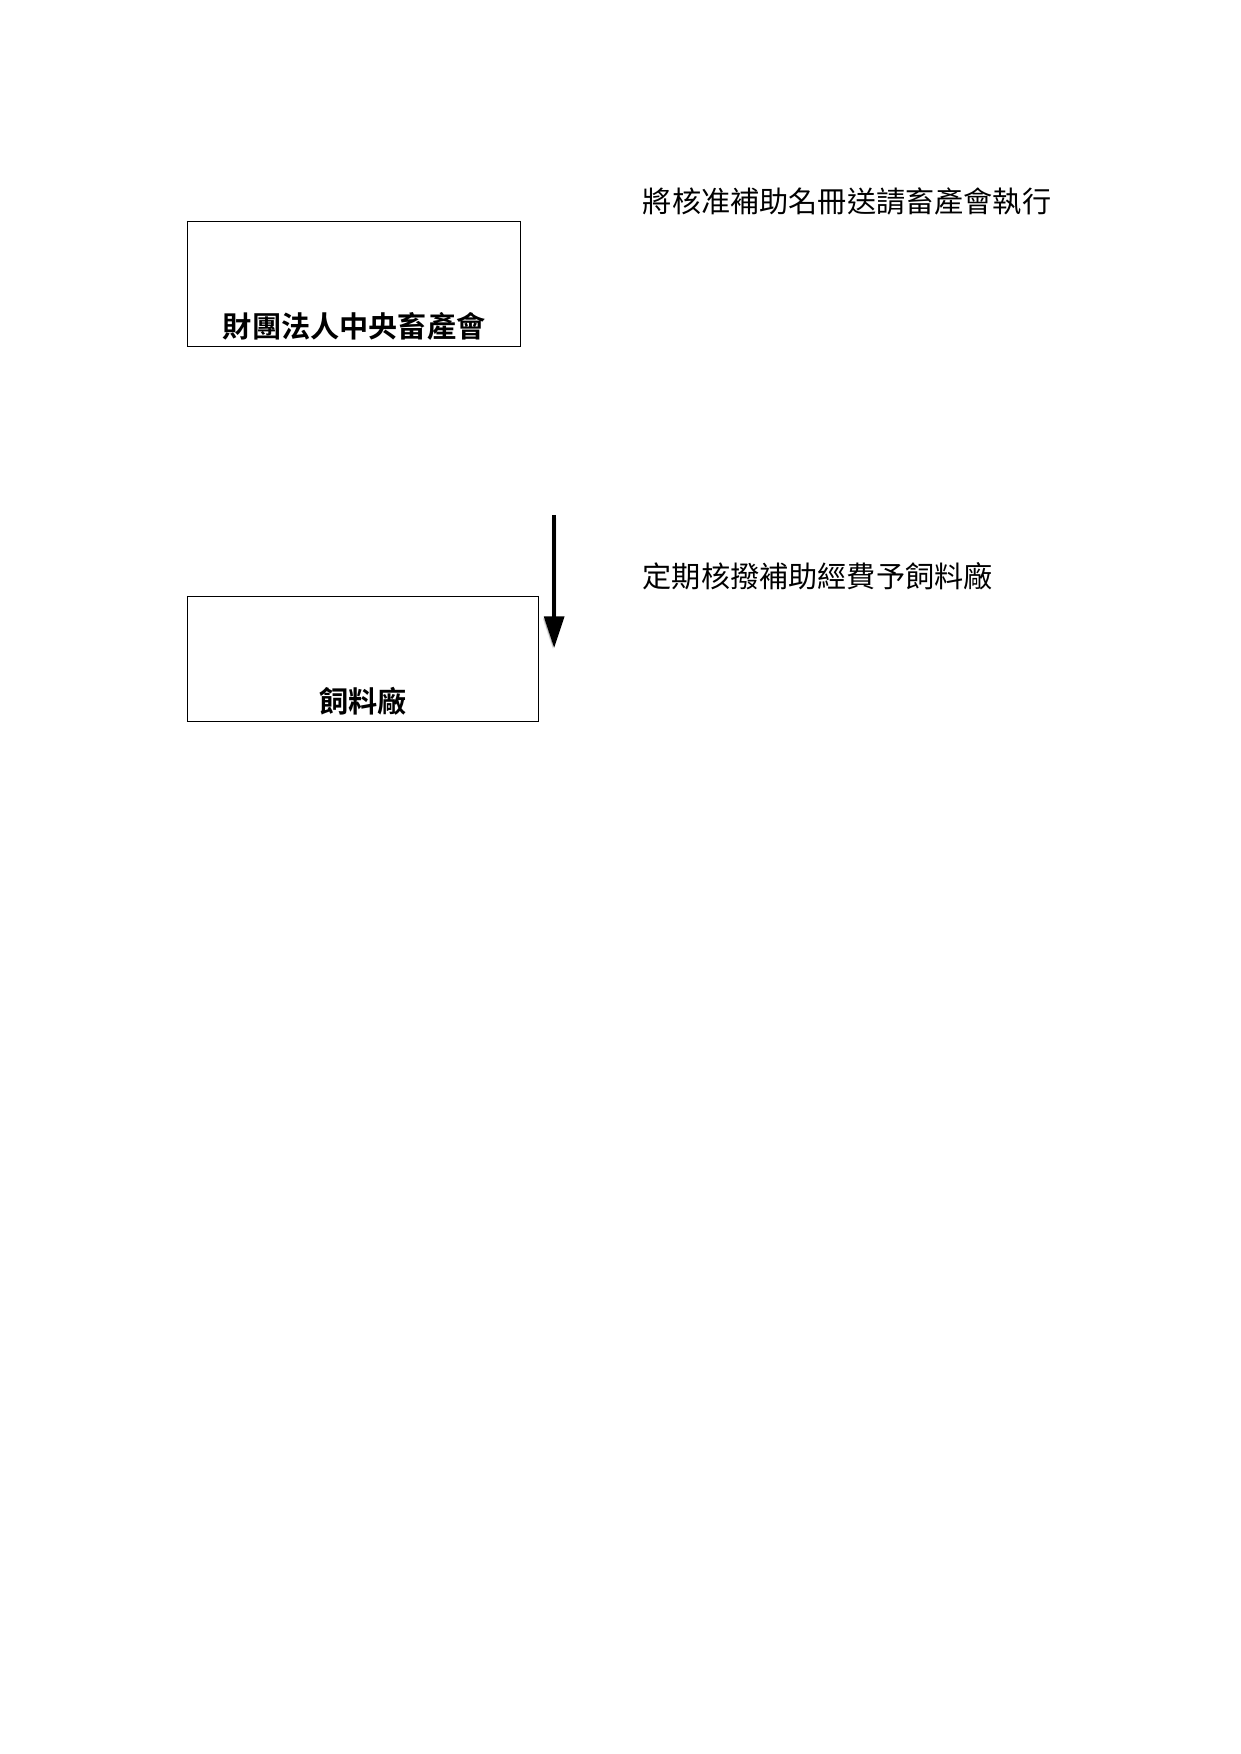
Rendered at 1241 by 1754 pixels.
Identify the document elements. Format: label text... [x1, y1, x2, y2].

table_header 飼料廠 [188, 597, 538, 721]
table_header 財團法人中央畜產會 [188, 222, 520, 346]
text 定期核撥補助經費予飼料廠 [557, 533, 1053, 596]
text [187, 533, 551, 596]
text 將核准補助名冊送請畜產會執行 [188, 158, 1053, 221]
